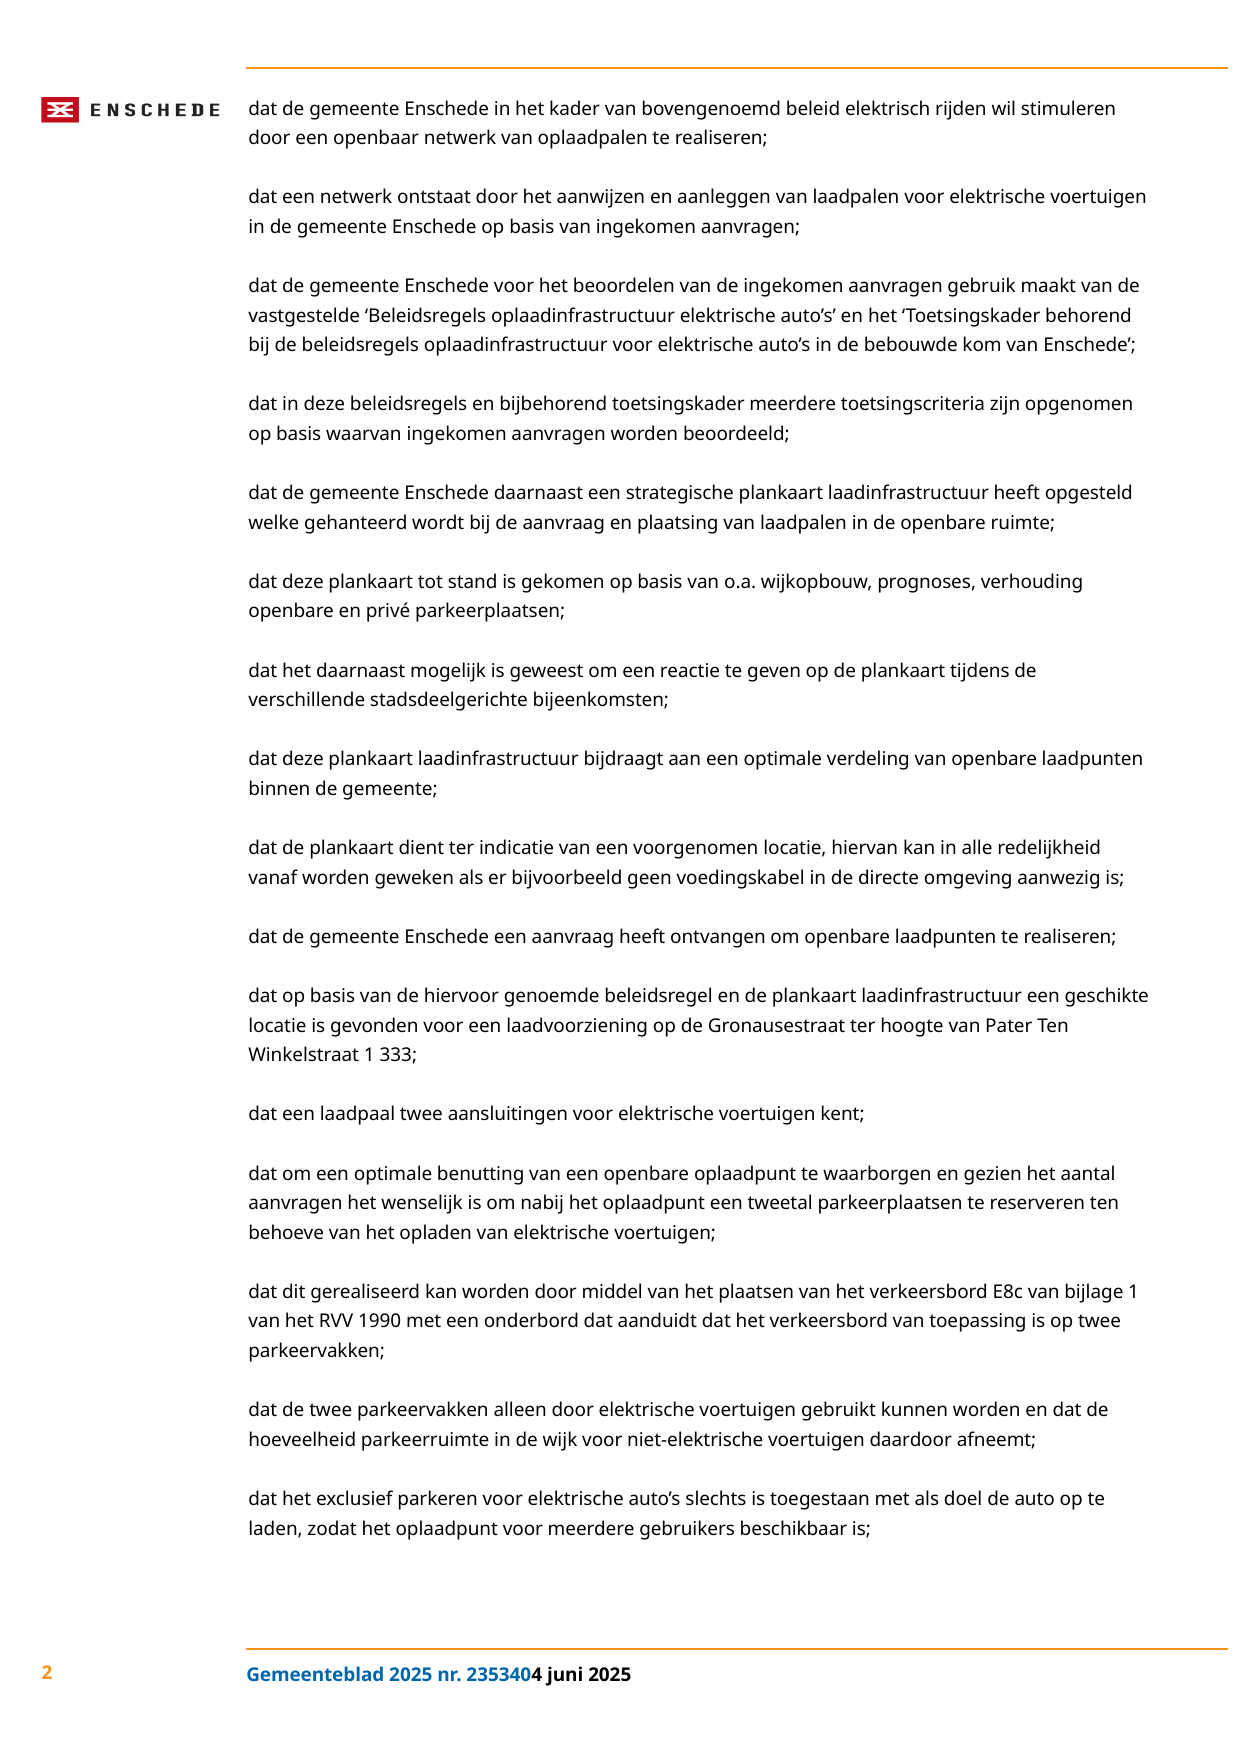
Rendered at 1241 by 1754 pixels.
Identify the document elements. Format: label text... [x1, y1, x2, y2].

text dat het daarnaast mogelijk is geweest om een reactie te geven op de plankaart tijdens de verschillende stadsdeelgerichte bijeenkomsten; [248, 657, 1152, 712]
text dat een laadpaal twee aansluitingen voor elektrische voertuigen kent; [248, 1101, 1152, 1126]
text dat de twee parkeervakken alleen door elektrische voertuigen gebruikt kunnen worden en dat de hoeveelheid parkeerruimte in de wijk voor niet-elektrische voertuigen daardoor afneemt; [248, 1396, 1152, 1452]
text dat de gemeente Enschede voor het beoordelen van de ingekomen aanvragen gebruik maakt van de vastgestelde ‘Beleidsregels oplaadinfrastructuur elektrische auto’s’ en het ‘Toetsingskader behorend bij de beleidsregels oplaadinfrastructuur voor elektrische auto’s in de bebouwde kom van Enschede’; [248, 272, 1152, 357]
text dat in deze beleidsregels en bijbehorend toetsingskader meerdere toetsingscriteria zijn opgenomen op basis waarvan ingekomen aanvragen worden beoordeeld; [248, 391, 1152, 446]
text dat het exclusief parkeren voor elektrische auto’s slechts is toegestaan met als doel de auto op te laden, zodat het oplaadpunt voor meerdere gebruikers beschikbaar is; [248, 1485, 1152, 1541]
text dat de gemeente Enschede een aanvraag heeft ontvangen om openbare laadpunten te realiseren; [248, 923, 1152, 949]
text dat de gemeente Enschede daarnaast een strategische plankaart laadinfrastructuur heeft opgesteld welke gehanteerd wordt bij de aanvraag en plaatsing van laadpalen in de openbare ruimte; [248, 479, 1152, 535]
text dat deze plankaart laadinfrastructuur bijdraagt aan een optimale verdeling van openbare laadpunten binnen de gemeente; [248, 746, 1152, 801]
picture [41, 47, 231, 172]
text dat op basis van de hiervoor genoemde beleidsregel en de plankaart laadinfrastructuur een geschikte locatie is gevonden voor een laadvoorziening op de Gronausestraat ter hoogte van Pater Ten Winkelstraat 1 333; [248, 982, 1152, 1067]
text dat een netwerk ontstaat door het aanwijzen en aanleggen van laadpalen voor elektrische voertuigen in de gemeente Enschede op basis van ingekomen aanvragen; [248, 183, 1152, 239]
text dat de plankaart dient ter indicatie van een voorgenomen locatie, hiervan kan in alle redelijkheid vanaf worden geweken als er bijvoorbeeld geen voedingskabel in de directe omgeving aanwezig is; [248, 834, 1152, 890]
text dat om een optimale benutting van een openbare oplaadpunt te waarborgen en gezien het aantal aanvragen het wenselijk is om nabij het oplaadpunt een tweetal parkeerplaatsen te reserveren ten behoeve van het opladen van elektrische voertuigen; [248, 1160, 1152, 1245]
text dat de gemeente Enschede in het kader van bovengenoemd beleid elektrisch rijden wil stimuleren door een openbaar netwerk van oplaadpalen te realiseren; [248, 95, 1152, 150]
text dat dit gerealiseerd kan worden door middel van het plaatsen van het verkeersbord E8c van bijlage 1 van het RVV 1990 met een onderbord dat aanduidt dat het verkeersbord van toepassing is op twee parkeervakken; [248, 1278, 1152, 1363]
text dat deze plankaart tot stand is gekomen op basis van o.a. wijkopbouw, prognoses, verhouding openbare en privé parkeerplaatsen; [248, 568, 1152, 623]
